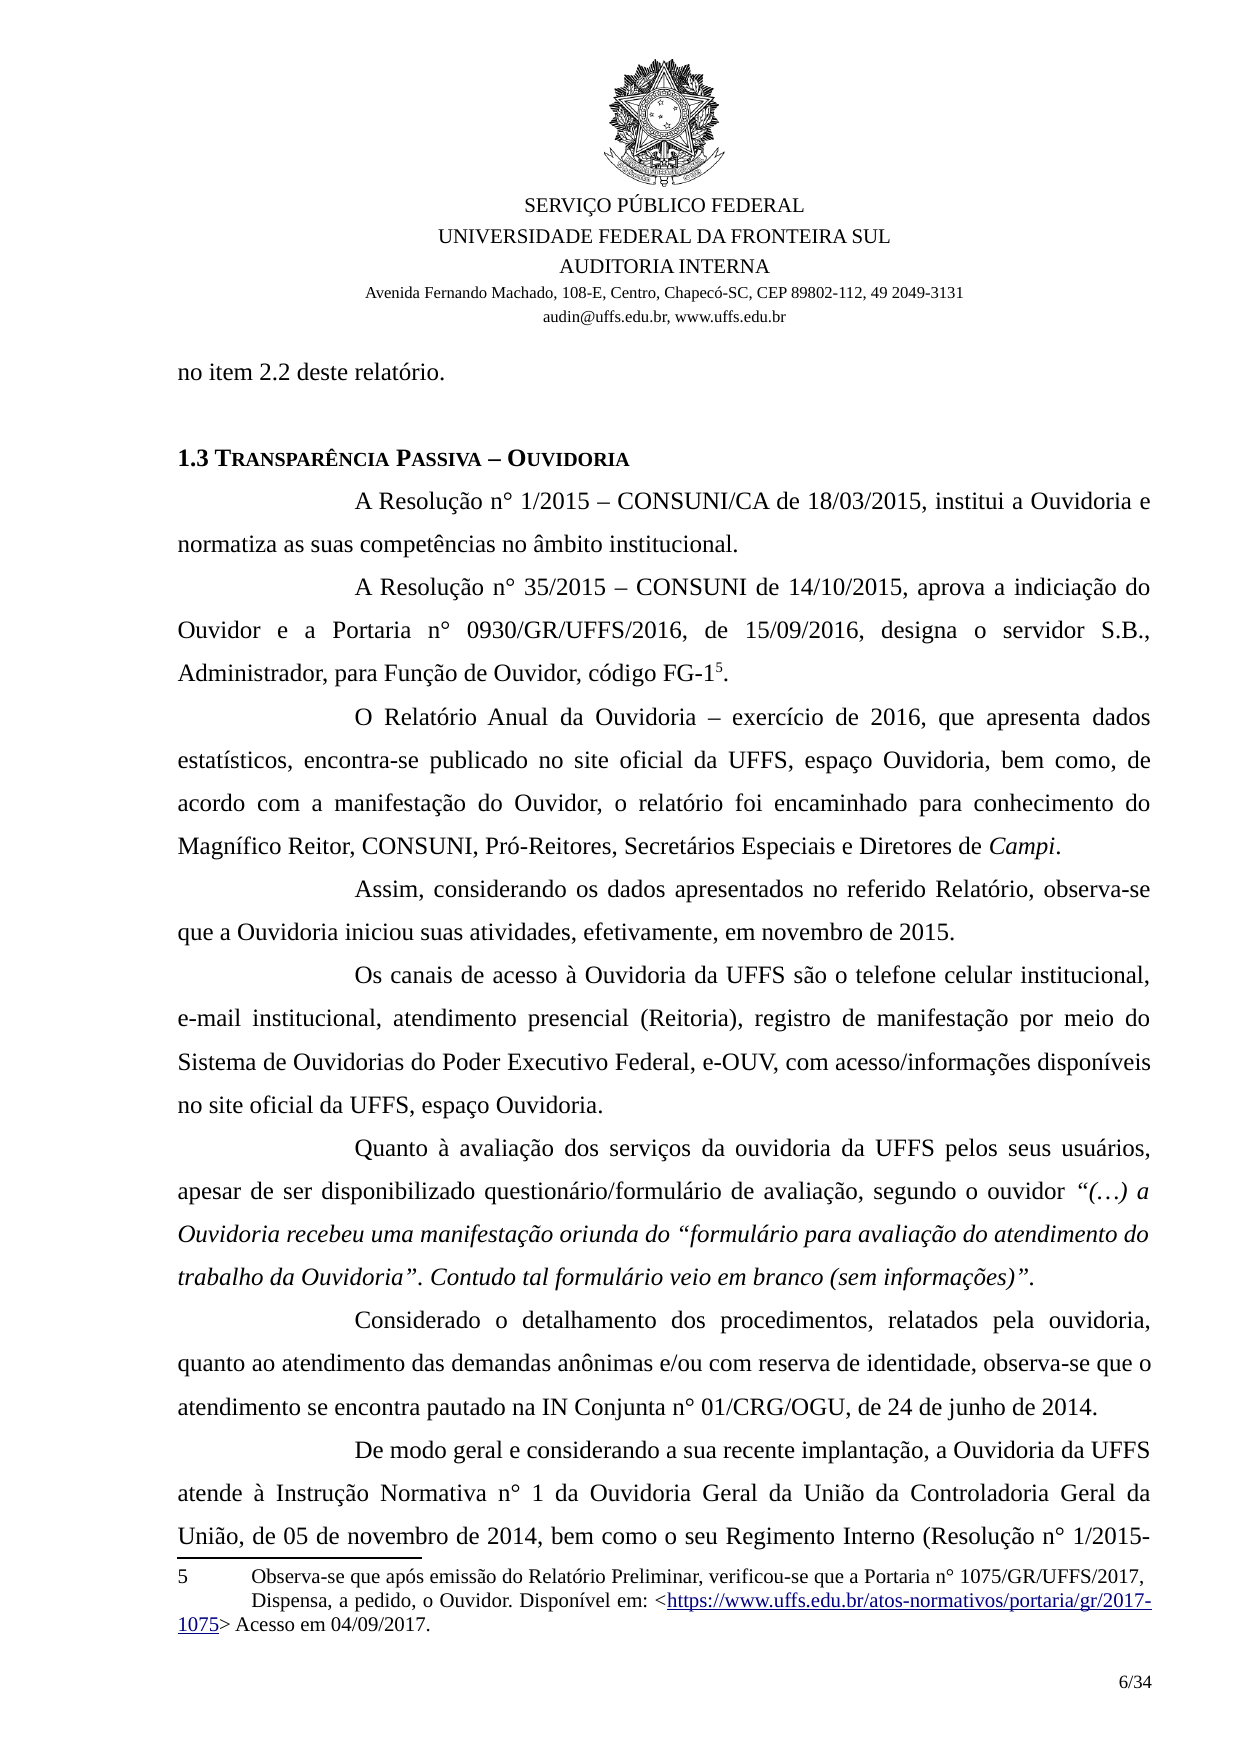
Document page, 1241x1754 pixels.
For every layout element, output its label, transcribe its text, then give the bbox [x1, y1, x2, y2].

text O Relatório Anual da Ouvidoria – exercício de 2016, que apresenta dados estatísticos, encontra-se publicado no site oficial da UFFS, espaço Ouvidoria, bem como, de acordo com a manifestação do Ouvidor, o relatório foi encaminhado para conhecimento do Magnífico Reitor, CONSUNI, Pró-Reitores, Secretários Especiais e Diretores de Campi. [177, 702, 1152, 860]
text Considerado o detalhamento dos procedimentos, relatados pela ouvidoria, quanto ao atendimento das demandas anônimas e/ou com reserva de identidade, observa-se que o atendimento se encontra pautado na IN Conjunta n° 01/CRG/OGU, de 24 de junho de 2014. [177, 1305, 1152, 1420]
text Quanto à avaliação dos serviços da ouvidoria da UFFS pelos seus usuários, apesar de ser disponibilizado questionário/formulário de avaliação, segundo o ouvidor “(…) a Ouvidoria recebeu uma manifestação oriunda do “formulário para avaliação do atendimento do trabalho da Ouvidoria”. Contudo tal formulário veio em branco (sem informações)”. [177, 1133, 1152, 1291]
text no item 2.2 deste relatório. [177, 357, 1152, 385]
text Assim, considerando os dados apresentados no referido Relatório, observa-se que a Ouvidoria iniciou suas atividades, efetivamente, em novembro de 2015. [177, 874, 1152, 946]
text Os canais de acesso à Ouvidoria da UFFS são o telefone celular institucional, e-mail institucional, atendimento presencial (Reitoria), registro de manifestação por meio do Sistema de Ouvidorias do Poder Executivo Federal, e-OUV, com acesso/informações disponíveis no site oficial da UFFS, espaço Ouvidoria. [177, 960, 1152, 1118]
text A Resolução n° 35/2015 – CONSUNI de 14/10/2015, aprova a indiciação do Ouvidor e a Portaria n° 0930/GR/UFFS/2016, de 15/09/2016, designa o servidor S.B., Administrador, para Função de Ouvidor, código FG-1. [177, 572, 1152, 687]
text De modo geral e considerando a sua recente implantação, a Ouvidoria da UFFS atende à Instrução Normativa n° 1 da Ouvidoria Geral da União da Controladoria Geral da União, de 05 de novembro de 2014, bem como o seu Regimento Interno (Resolução n° 1/2015- [177, 1435, 1152, 1550]
text A Resolução n° 1/2015 – CONSUNI/CA de 18/03/2015, institui a Ouvidoria e normatiza as suas competências no âmbito institucional. [177, 486, 1152, 558]
text Observa-se que após emissão do Relatório Preliminar, verificou-se que a Portaria n° 1075/GR/UFFS/2017, Dispensa, a pedido, o Ouvidor. Disponível em: <https://www.uffs.edu.br/atos-normativos/portaria/gr/2017-1075> Acesso em 04/09/2017. [177, 1564, 1152, 1636]
text 1.3 Transparência Passiva – Ouvidoria [177, 443, 1152, 472]
